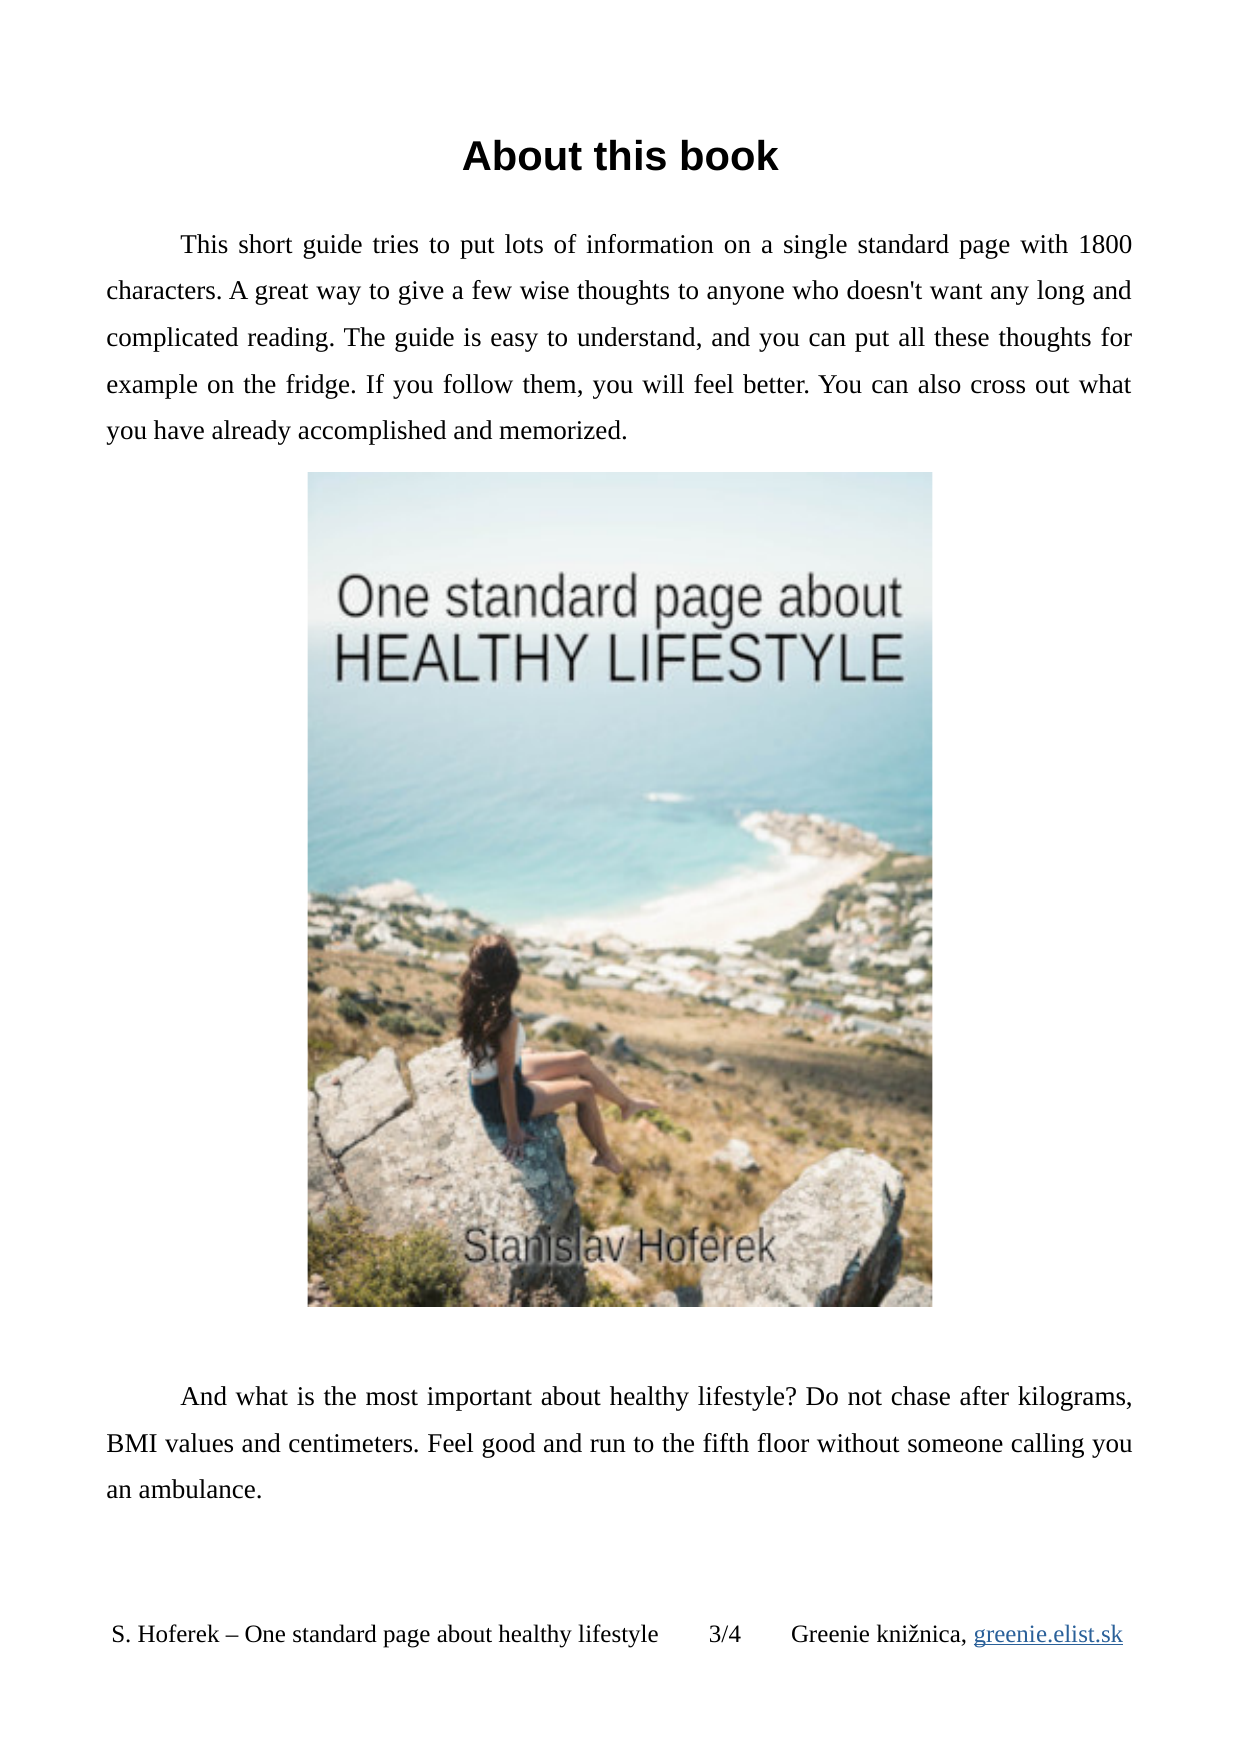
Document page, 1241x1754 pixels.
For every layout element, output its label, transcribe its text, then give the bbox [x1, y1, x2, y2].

subtitle About this book [106, 131, 1134, 179]
text This short guide tries to put lots of information on a single standard page with 1800 characters. A great way to give a few wise thoughts to anyone who doesn't want any long and complicated reading. The guide is easy to understand, and you can put all these thoughts for example on the fridge. If you follow them, you will feel better. You can also cross out what you have already accomplished and memorized. [106, 228, 1134, 446]
text And what is the most important about healthy lifestyle? Do not chase after kilograms, BMI values and centimeters. Feel good and run to the fifth floor without someone calling you an ambulance. [106, 1380, 1134, 1504]
picture [307, 472, 933, 1307]
